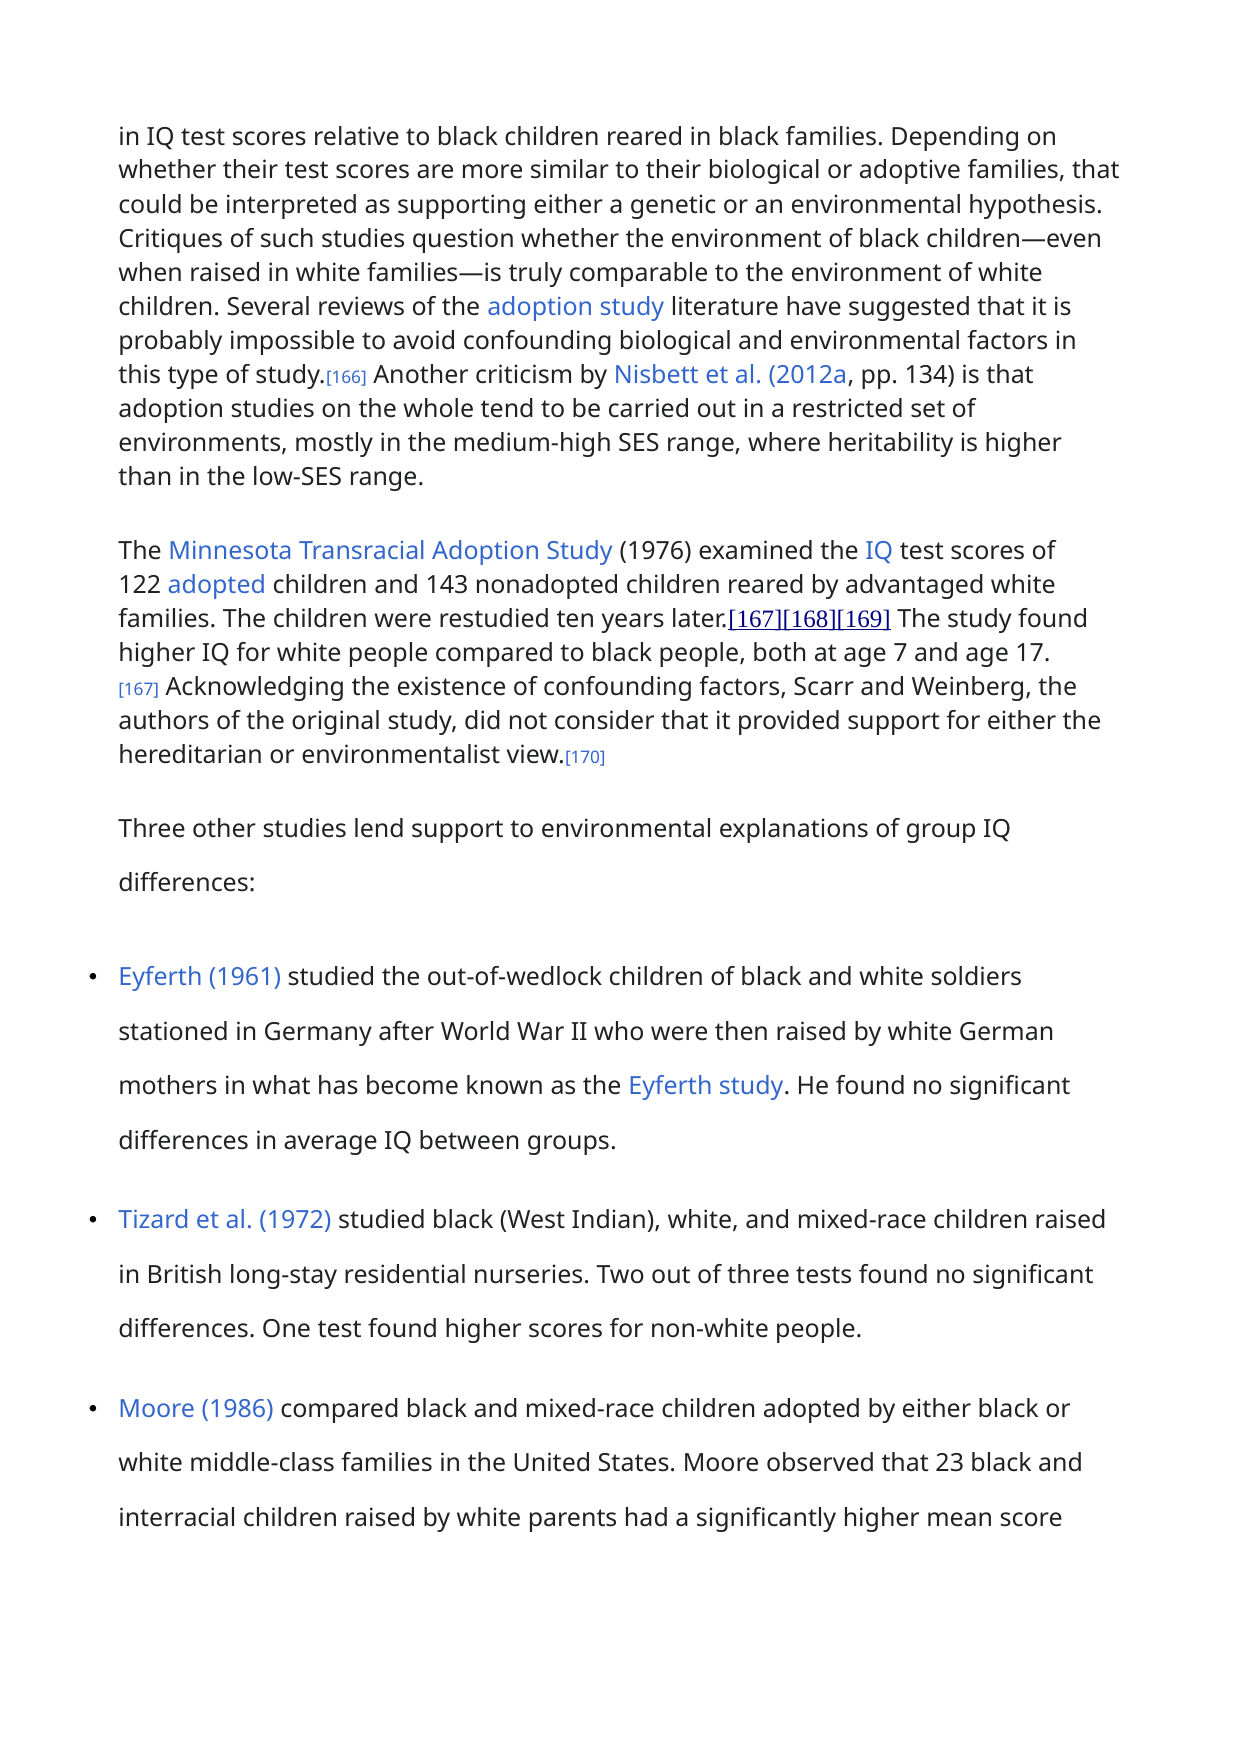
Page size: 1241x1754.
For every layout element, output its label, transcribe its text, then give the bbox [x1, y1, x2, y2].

text Three other studies lend support to environmental explanations of group IQ differences: [118, 810, 1122, 899]
list Moore (1986) compared black and mixed-race children adopted by either black or white middle-class families in the United States. Moore observed that 23 black and interracial children raised by white parents had a significantly higher mean score [118, 1390, 1122, 1533]
list Tizard et al. (1972) studied black (West Indian), white, and mixed-race children raised in British long-stay residential nurseries. Two out of three tests found no significant differences. One test found higher scores for non-white people. [118, 1202, 1122, 1345]
text in IQ test scores relative to black children reared in black families. Depending on whether their test scores are more similar to their biological or adoptive families, that could be interpreted as supporting either a genetic or an environmental hypothesis. Critiques of such studies question whether the environment of black children—even when raised in white families—is truly comparable to the environment of white children. Several reviews of the adoption study literature have suggested that it is probably impossible to avoid confounding biological and environmental factors in this type of study.[166] Another criticism by Nisbett et al. (2012a, pp. 134) is that adoption studies on the whole tend to be carried out in a restricted set of environments, mostly in the medium-high SES range, where heritability is higher than in the low-SES range. [118, 118, 1122, 493]
text The Minnesota Transracial Adoption Study (1976) examined the IQ test scores of 122 adopted children and 143 nonadopted children reared by advantaged white families. The children were restudied ten years later.[167][168][169] The study found higher IQ for white people compared to black people, both at age 7 and age 17.[167] Acknowledging the existence of confounding factors, Scarr and Weinberg, the authors of the original study, did not consider that it provided support for either the hereditarian or environmentalist view.[170] [118, 532, 1122, 771]
list Eyferth (1961) studied the out-of-wedlock children of black and white soldiers stationed in Germany after World War II who were then raised by white German mothers in what has become known as the Eyferth study. He found no significant differences in average IQ between groups. [118, 959, 1122, 1156]
